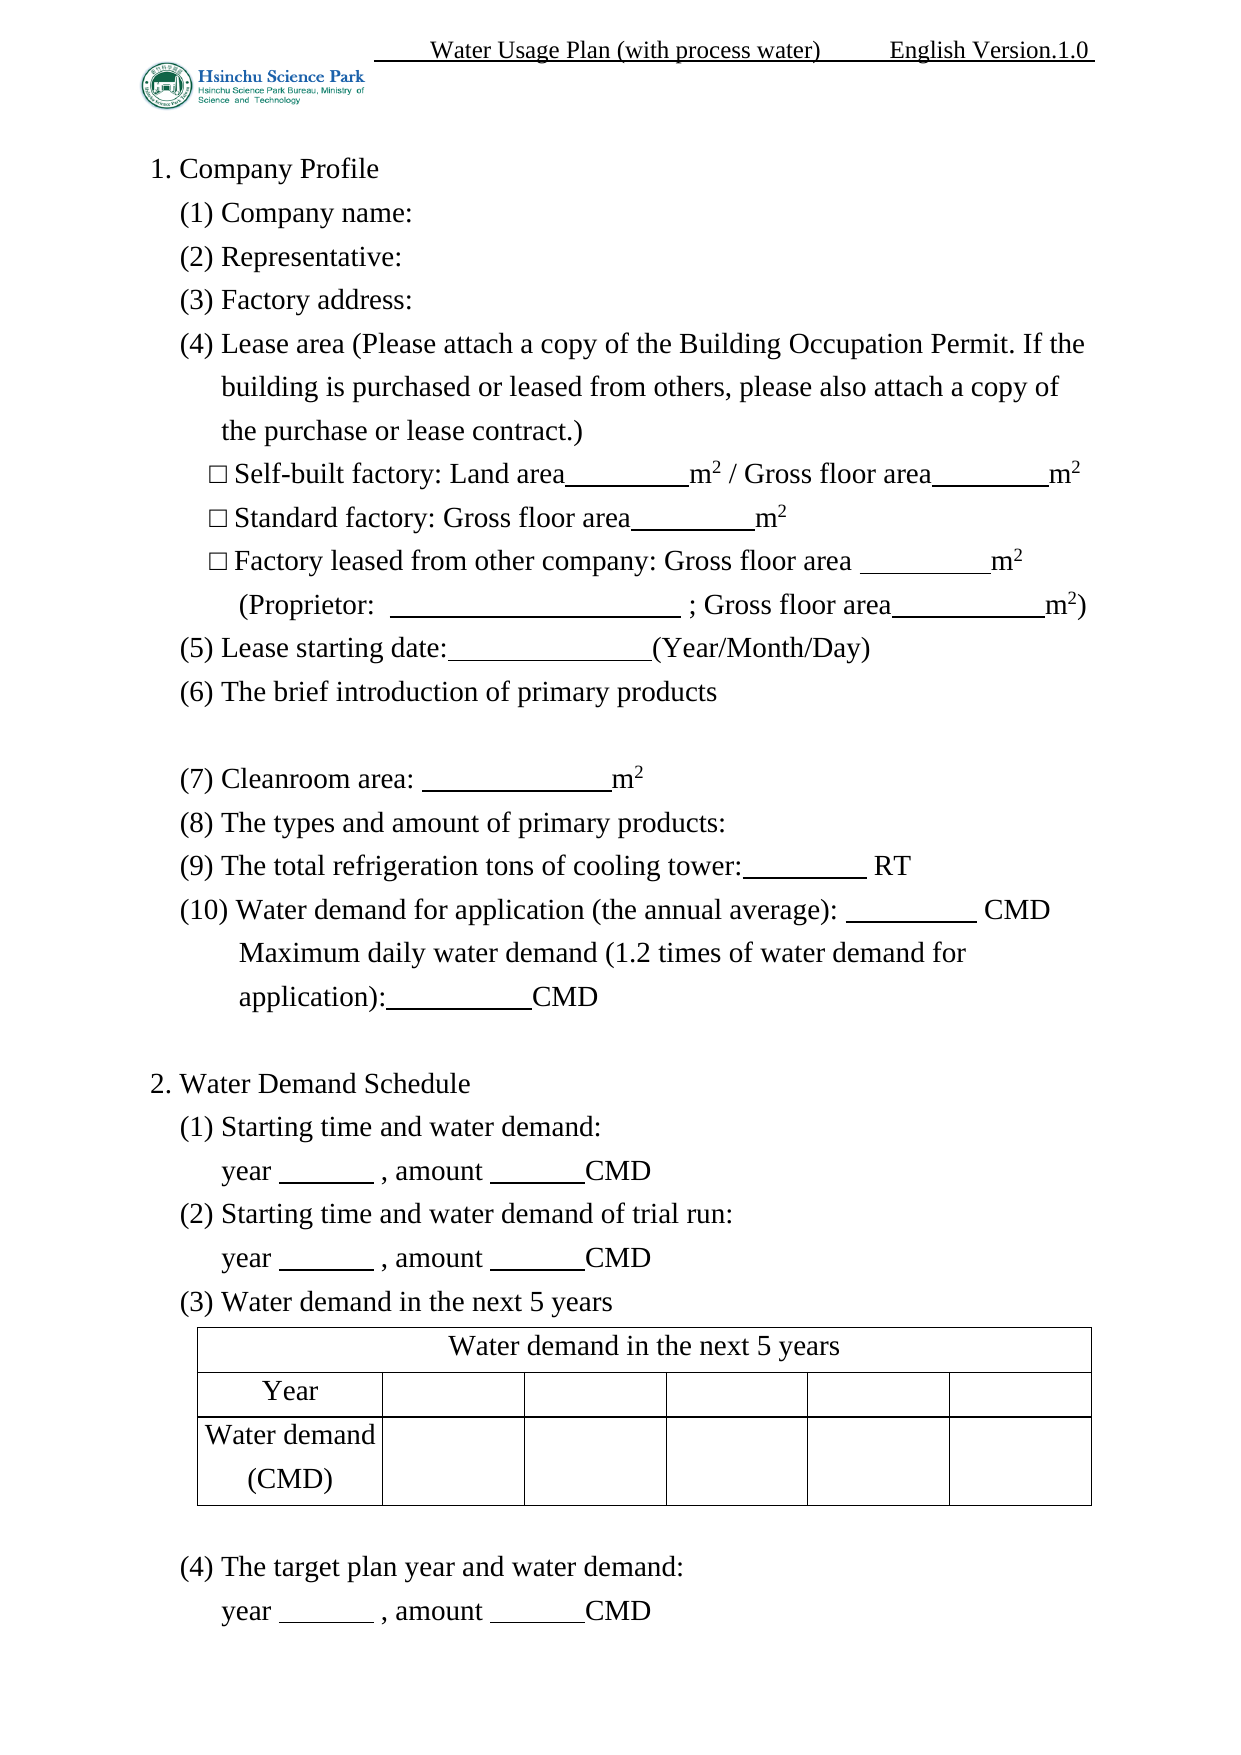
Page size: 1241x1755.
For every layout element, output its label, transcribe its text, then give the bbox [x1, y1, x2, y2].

table_cell [525, 1418, 666, 1504]
text (4) The target plan year and water demand: year , amount CMD [179, 1549, 1090, 1626]
table_cell [525, 1373, 666, 1416]
text □ Factory leased from other company: Gross floor area m2 [209, 543, 1090, 577]
text (9) The total refrigeration tons of cooling tower: RT [179, 848, 1090, 882]
table_cell [950, 1418, 1091, 1504]
table_cell [950, 1373, 1091, 1416]
text Maximum daily water demand (1.2 times of water demand for application): CMD [239, 935, 1090, 1012]
table_cell Year [198, 1373, 382, 1416]
table_cell Water demand (CMD) [198, 1418, 382, 1504]
text (1) Company name: [179, 195, 1090, 229]
table_cell [383, 1418, 524, 1504]
text (3) Factory address: [179, 282, 1090, 316]
text (2) Representative: [179, 239, 1090, 272]
text (8) The types and amount of primary products: [179, 805, 1090, 838]
text (Proprietor: ; Gross floor area m2) [239, 587, 1090, 621]
text (5) Lease starting date: (Year/Month/Day) [179, 631, 1090, 664]
text □ Self-built factory: Land area m2 / Gross floor area m2 [209, 456, 1090, 490]
table_header Water demand in the next 5 years [198, 1328, 1091, 1372]
text (2) Starting time and water demand of trial run: year , amount CMD [179, 1197, 1090, 1274]
text 1. Company Profile [150, 152, 1090, 185]
text 2. Water Demand Schedule [150, 1066, 1090, 1099]
table_cell [667, 1418, 807, 1504]
text (3) Water demand in the next 5 years [179, 1284, 1090, 1317]
table_cell [667, 1373, 807, 1416]
table_cell [808, 1373, 949, 1416]
text (6) The brief introduction of primary products [179, 674, 1090, 708]
table_cell [808, 1418, 949, 1504]
text (7) Cleanroom area: m2 [179, 761, 1090, 795]
text (4) Lease area (Please attach a copy of the Building Occupation Permit. If the building is purchased or leased from others, please also attach a copy of the purchase or lease contract.) [179, 326, 1090, 446]
text (10) Water demand for application (the annual average): CMD [179, 892, 1090, 925]
text (1) Starting time and water demand: year , amount CMD [179, 1109, 1090, 1187]
text □ Standard factory: Gross floor area m2 [209, 500, 1090, 533]
table_cell [383, 1373, 524, 1416]
